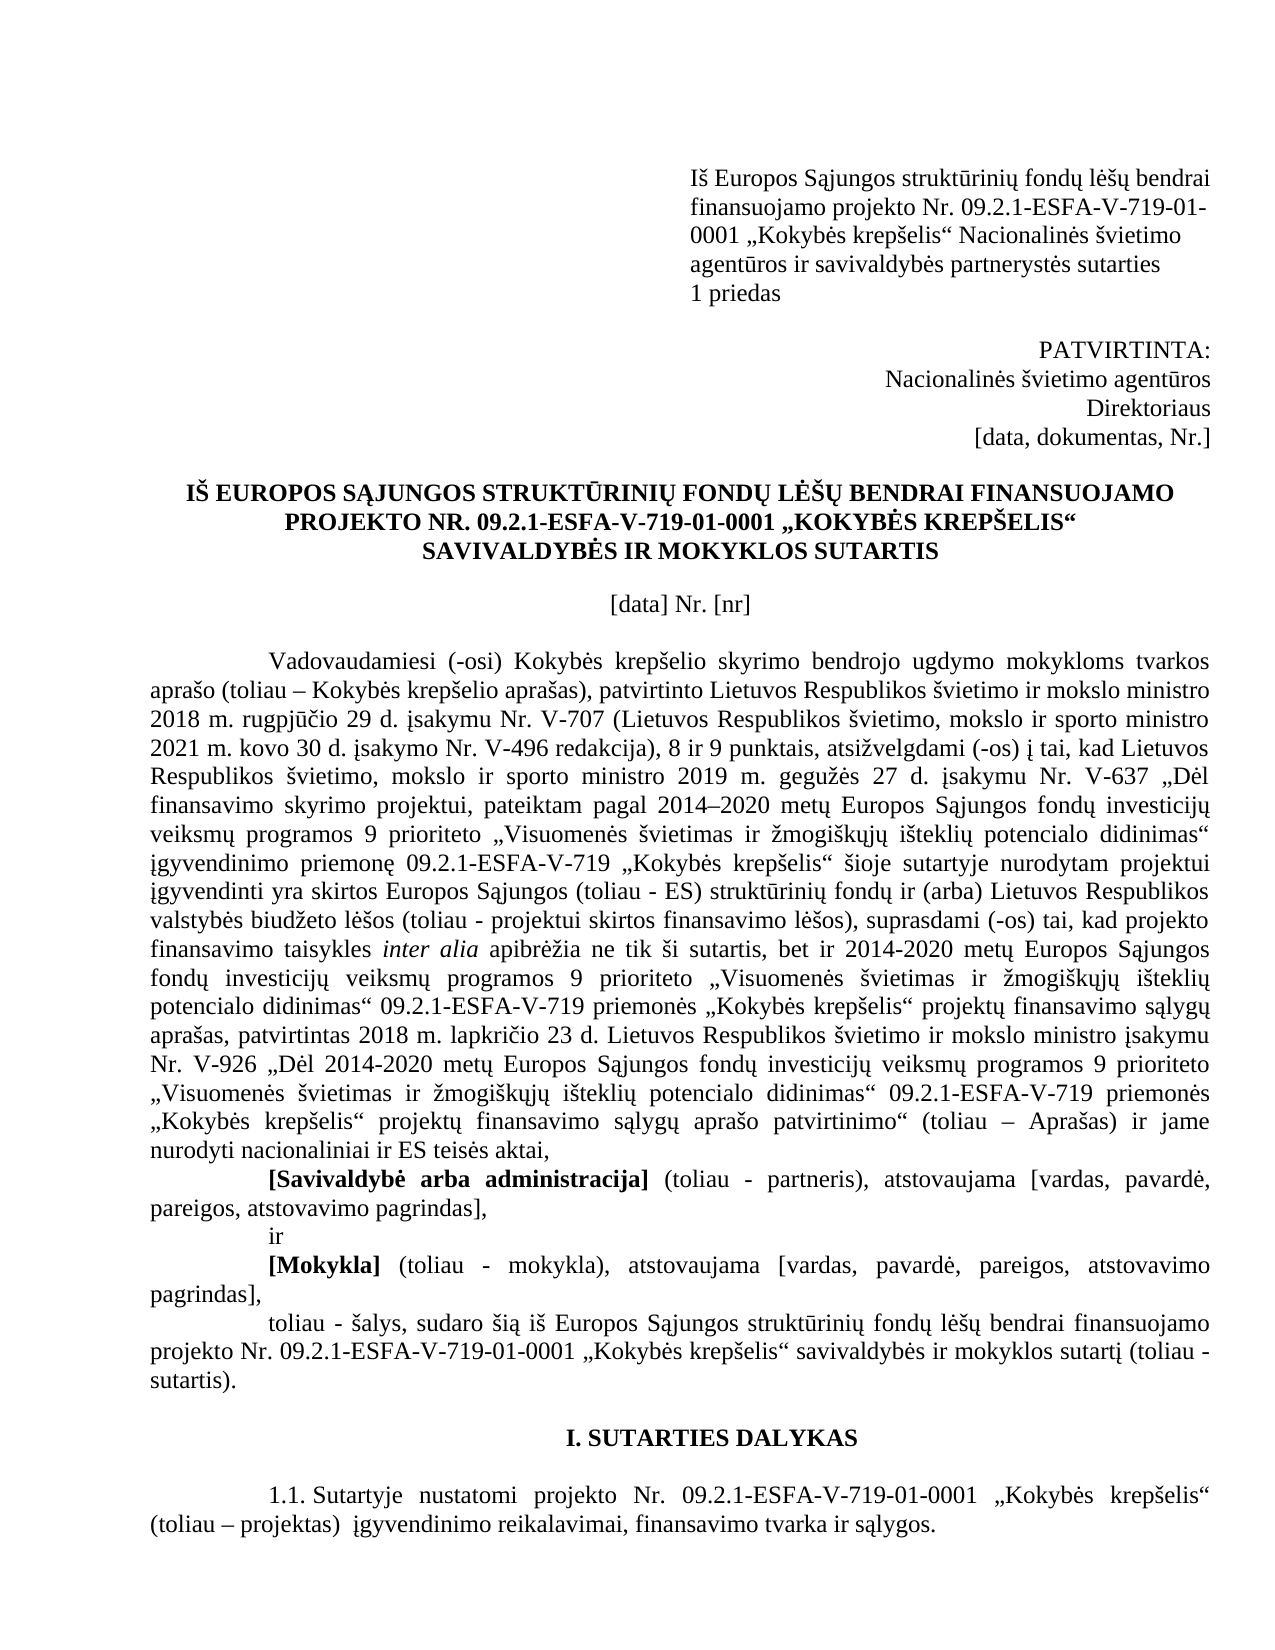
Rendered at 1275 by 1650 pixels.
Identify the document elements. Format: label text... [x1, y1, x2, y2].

text Iš Europos Sąjungos struktūrinių fondų lėšų bendrai finansuojamo projekto Nr. 09.2.1-ESFA-V-719-01-0001 „Kokybės krepšelis“ Nacionalinės švietimo agentūros ir savivaldybės partnerystės sutarties [690, 163, 1211, 278]
text Direktoriaus [150, 393, 1211, 422]
text PATVIRTINTA: [150, 336, 1211, 364]
text ir [150, 1221, 1211, 1250]
text toliau - šalys, sudaro šią iš Europos Sąjungos struktūrinių fondų lėšų bendrai finansuojamo projekto Nr. 09.2.1-ESFA-V-719-01-0001 „Kokybės krepšelis“ savivaldybės ir mokyklos sutartį (toliau - sutartis). [150, 1308, 1211, 1394]
text IŠ EUROPOS SĄJUNGOS STRUKTŪRINIŲ FONDŲ LĖŠŲ BENDRAI FINANSUOJAMO PROJEKTO NR. 09.2.1-ESFA-V-719-01-0001 „KOKYBĖS KREPŠELIS“ SAVIVALDYBĖS IR MOKYKLOS SUTARTIS [150, 478, 1211, 565]
text [Mokykla] (toliau - mokykla), atstovaujama [vardas, pavardė, pareigos, atstovavimo pagrindas], [150, 1250, 1211, 1308]
text Vadovaudamiesi (-osi) Kokybės krepšelio skyrimo bendrojo ugdymo mokykloms tvarkos aprašo (toliau – Kokybės krepšelio aprašas), patvirtinto Lietuvos Respublikos švietimo ir mokslo ministro 2018 m. rugpjūčio 29 d. įsakymu Nr. V-707 (Lietuvos Respublikos švietimo, mokslo ir sporto ministro 2021 m. kovo 30 d. įsakymo Nr. V-496 redakcija), 8 ir 9 punktais, atsižvelgdami (-os) į tai, kad Lietuvos Respublikos švietimo, mokslo ir sporto ministro 2019 m. gegužės 27 d. įsakymu Nr. V-637 „Dėl finansavimo skyrimo projektui, pateiktam pagal 2014–2020 metų Europos Sąjungos fondų investicijų veiksmų programos 9 prioriteto „Visuomenės švietimas ir žmogiškųjų išteklių potencialo didinimas“ įgyvendinimo priemonę 09.2.1-ESFA-V-719 „Kokybės krepšelis“ šioje sutartyje nurodytam projektui įgyvendinti yra skirtos Europos Sąjungos (toliau - ES) struktūrinių fondų ir (arba) Lietuvos Respublikos valstybės biudžeto lėšos (toliau - projektui skirtos finansavimo lėšos), suprasdami (-os) tai, kad projekto finansavimo taisykles inter alia apibrėžia ne tik ši sutartis, bet ir 2014-2020 metų Europos Sąjungos fondų investicijų veiksmų programos 9 prioriteto „Visuomenės švietimas ir žmogiškųjų išteklių potencialo didinimas“ 09.2.1-ESFA-V-719 priemonės „Kokybės krepšelis“ projektų finansavimo sąlygų aprašas, patvirtintas 2018 m. lapkričio 23 d. Lietuvos Respublikos švietimo ir mokslo ministro įsakymu Nr. V-926 „Dėl 2014-2020 metų Europos Sąjungos fondų investicijų veiksmų programos 9 prioriteto „Visuomenės švietimas ir žmogiškųjų išteklių potencialo didinimas“ 09.2.1-ESFA-V-719 priemonės „Kokybės krepšelis“ projektų finansavimo sąlygų aprašo patvirtinimo“ (toliau – Aprašas) ir jame nurodyti nacionaliniai ir ES teisės aktai, [150, 646, 1211, 1164]
text [Savivaldybė arba administracija] (toliau - partneris), atstovaujama [vardas, pavardė, pareigos, atstovavimo pagrindas], [150, 1164, 1211, 1221]
text I. SUTARTIES DALYKAS [212, 1423, 1211, 1451]
text 1 priedas [555, 278, 1211, 307]
text [data] Nr. [nr] [150, 589, 1211, 618]
text Nacionalinės švietimo agentūros [150, 364, 1211, 393]
text [data, dokumentas, Nr.] [150, 422, 1211, 451]
text 1.1. Sutartyje nustatomi projekto Nr. 09.2.1-ESFA-V-719-01-0001 „Kokybės krepšelis“ (toliau – projektas) įgyvendinimo reikalavimai, finansavimo tvarka ir sąlygos. [150, 1480, 1211, 1538]
